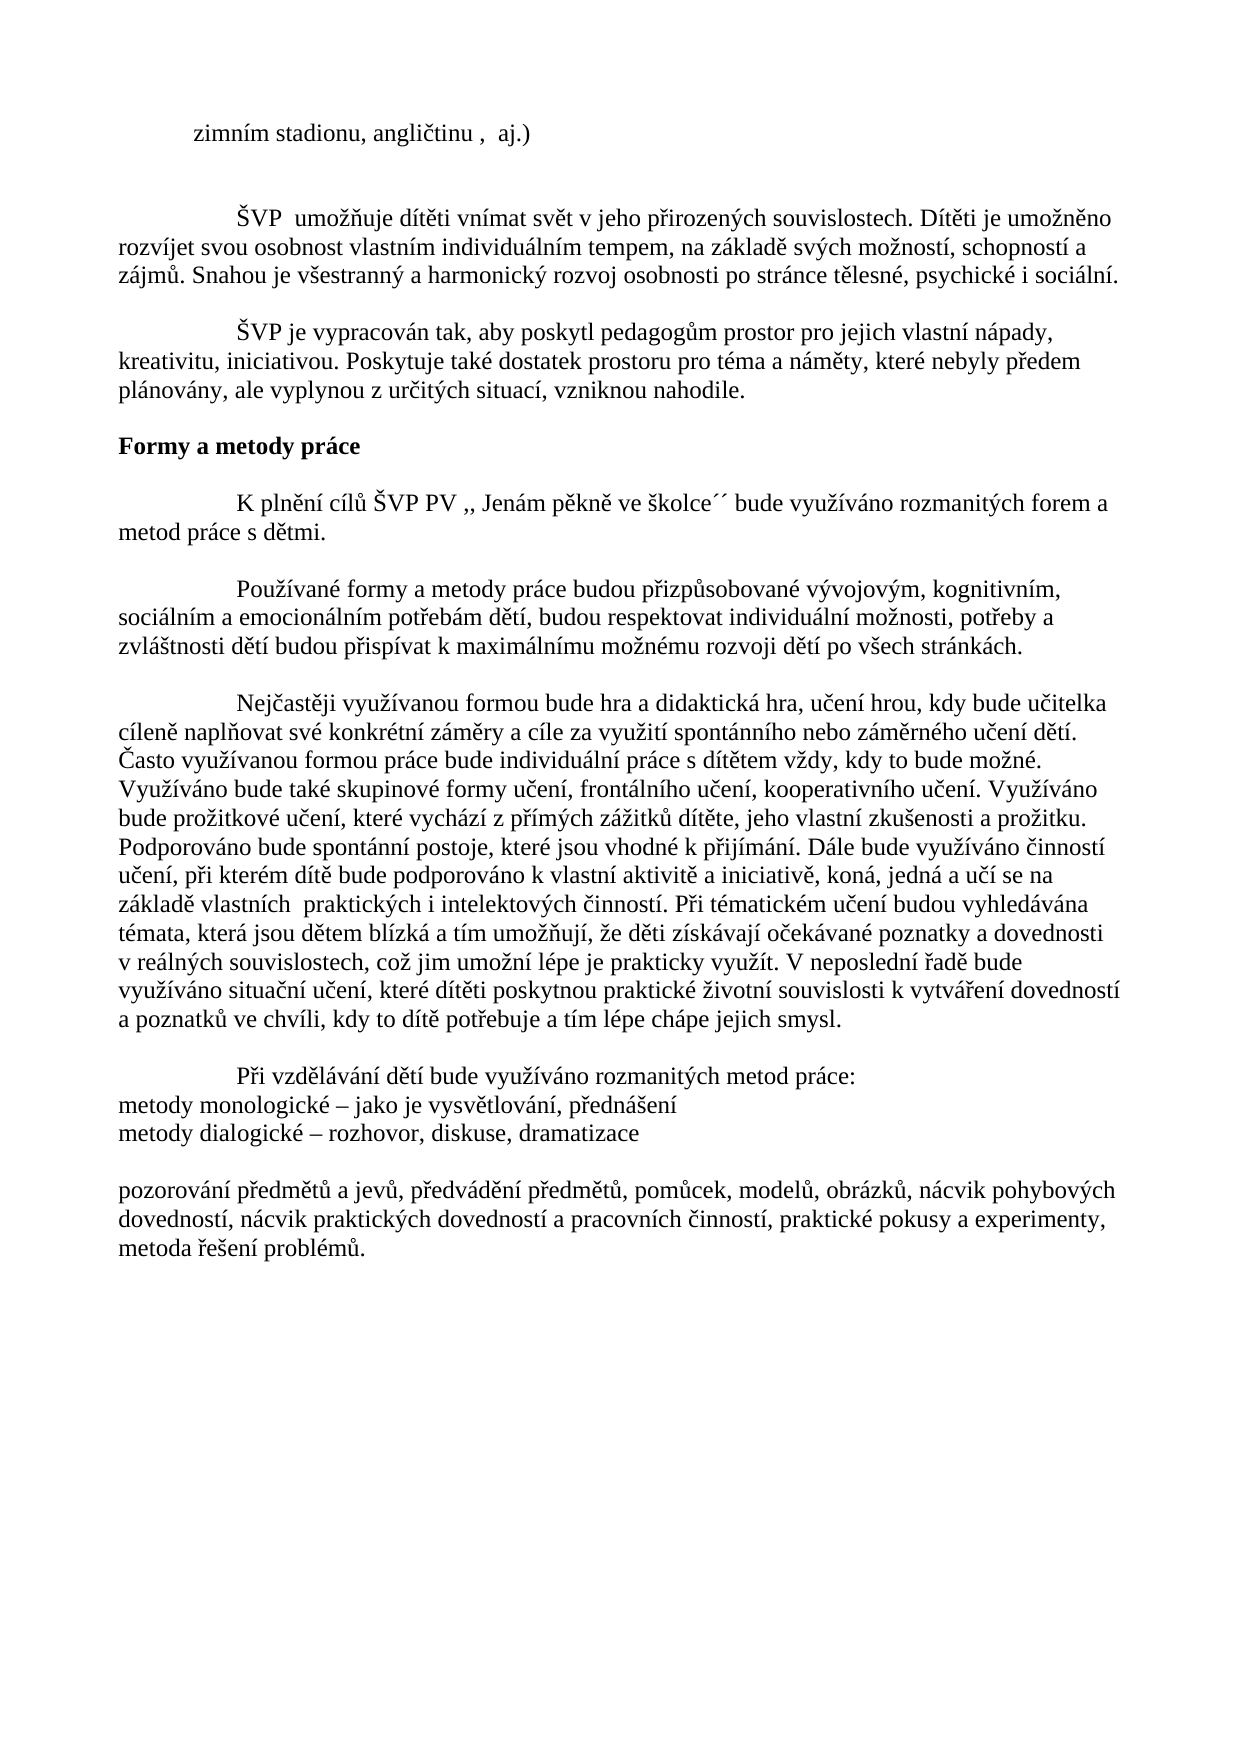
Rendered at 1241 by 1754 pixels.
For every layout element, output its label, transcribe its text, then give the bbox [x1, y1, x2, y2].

text K plnění cílů ŠVP PV ,, Jenám pěkně ve školce´´ bude využíváno rozmanitých forem a metod práce s dětmi. [118, 488, 1122, 546]
text metody dialogické – rozhovor, diskuse, dramatizace [118, 1118, 1122, 1147]
text Při vzdělávání dětí bude využíváno rozmanitých metod práce: [118, 1061, 1122, 1090]
text pozorování předmětů a jevů, předvádění předmětů, pomůcek, modelů, obrázků, nácvik pohybových dovedností, nácvik praktických dovedností a pracovních činností, praktické pokusy a experimenty, metoda řešení problémů. [118, 1175, 1122, 1262]
text Nejčastěji využívanou formou bude hra a didaktická hra, učení hrou, kdy bude učitelka cíleně naplňovat své konkrétní záměry a cíle za využití spontánního nebo záměrného učení dětí. Často využívanou formou práce bude individuální práce s dítětem vždy, kdy to bude možné. Využíváno bude také skupinové formy učení, frontálního učení, kooperativního učení. Využíváno bude prožitkové učení, které vychází z přímých zážitků dítěte, jeho vlastní zkušenosti a prožitku. Podporováno bude spontánní postoje, které jsou vhodné k přijímání. Dále bude využíváno činností učení, při kterém dítě bude podporováno k vlastní aktivitě a iniciativě, koná, jedná a učí se na základě vlastních praktických i intelektových činností. Při tématickém učení budou vyhledávána témata, která jsou dětem blízká a tím umožňují, že děti získávají očekávané poznatky a dovednosti v reálných souvislostech, což jim umožní lépe je prakticky využít. V neposlední řadě bude využíváno situační učení, které dítěti poskytnou praktické životní souvislosti k vytváření dovedností a poznatků ve chvíli, kdy to dítě potřebuje a tím lépe chápe jejich smysl. [118, 688, 1122, 1033]
text Formy a metody práce [118, 431, 1122, 460]
text ŠVP je vypracován tak, aby poskytl pedagogům prostor pro jejich vlastní nápady, kreativitu, iniciativou. Poskytuje také dostatek prostoru pro téma a náměty, které nebyly předem plánovány, ale vyplynou z určitých situací, vzniknou nahodile. [118, 317, 1122, 403]
list zimním stadionu, angličtinu , aj.) [156, 118, 1122, 147]
text Používané formy a metody práce budou přizpůsobované vývojovým, kognitivním, sociálním a emocionálním potřebám dětí, budou respektovat individuální možnosti, potřeby a zvláštnosti dětí budou přispívat k maximálnímu možnému rozvoji dětí po všech stránkách. [118, 574, 1122, 660]
text ŠVP umožňuje dítěti vnímat svět v jeho přirozených souvislostech. Dítěti je umožněno rozvíjet svou osobnost vlastním individuálním tempem, na základě svých možností, schopností a zájmů. Snahou je všestranný a harmonický rozvoj osobnosti po stránce tělesné, psychické i sociální. [118, 203, 1122, 289]
text metody monologické – jako je vysvětlování, přednášení [118, 1090, 1122, 1118]
